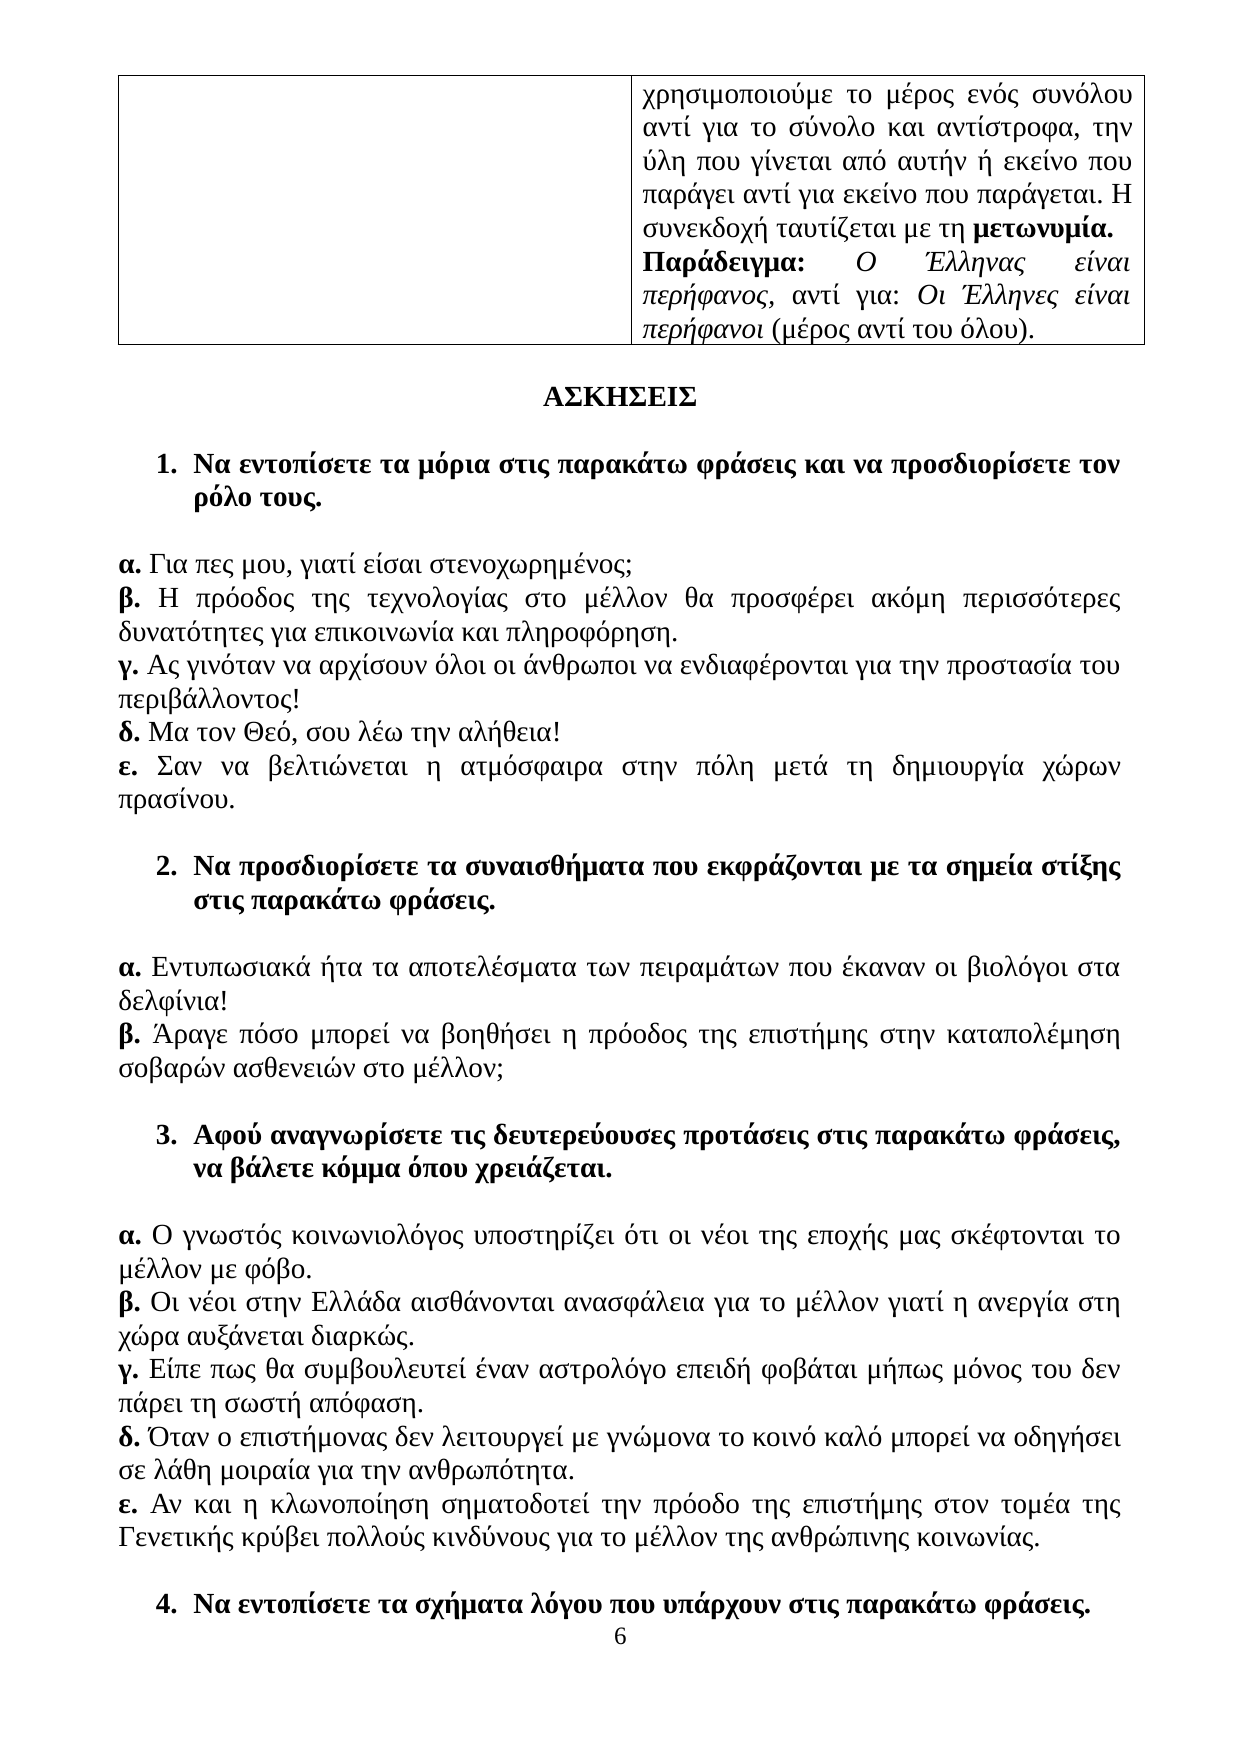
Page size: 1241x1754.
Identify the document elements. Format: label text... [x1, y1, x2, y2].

text β. Άραγε πόσο μπορεί να βοηθήσει η πρόοδος της επιστήμης στην καταπολέμηση σοβαρών ασθενειών στο μέλλον; [118, 1016, 1122, 1083]
table_cell χρησιμοποιούμε το μέρος ενός συνόλου αντί για το σύνολο και αντίστροφα, την ύλη που γίνεται από αυτήν ή εκείνο που παράγει αντί για εκείνο που παράγεται. Η συνεκδοχή ταυτίζεται με τη μετωνυμία. Παράδειγμα: Ο Έλληνας είναι περήφανος, αντί για: Οι Έλληνες είναι περήφανοι (μέρος αντί του όλου). [632, 76, 1144, 344]
table_cell [119, 76, 631, 344]
text α. Για πες μου, γιατί είσαι στενοχωρημένος; [118, 547, 1122, 580]
text α. Ο γνωστός κοινωνιολόγος υποστηρίζει ότι οι νέοι της εποχής μας σκέφτονται το μέλλον με φόβο. [118, 1217, 1122, 1284]
text ΑΣΚΗΣΕΙΣ [118, 379, 1122, 412]
list Αφού αναγνωρίσετε τις δευτερεύουσες προτάσεις στις παρακάτω φράσεις, να βάλετε κόμμα όπου χρειάζεται. [156, 1117, 1122, 1184]
list Να προσδιορίσετε τα συναισθήματα που εκφράζονται με τα σημεία στίξης στις παρακάτω φράσεις. [156, 848, 1122, 916]
text ε. Σαν να βελτιώνεται η ατμόσφαιρα στην πόλη μετά τη δημιουργία χώρων πρασίνου. [118, 748, 1122, 815]
text δ. Μα τον Θεό, σου λέω την αλήθεια! [118, 714, 1122, 748]
text β. Η πρόοδος της τεχνολογίας στο μέλλον θα προσφέρει ακόμη περισσότερες δυνατότητες για επικοινωνία και πληροφόρηση. [118, 580, 1122, 647]
text β. Οι νέοι στην Ελλάδα αισθάνονται ανασφάλεια για το μέλλον γιατί η ανεργία στη χώρα αυξάνεται διαρκώς. [118, 1284, 1122, 1352]
list Να εντοπίσετε τα σχήματα λόγου που υπάρχουν στις παρακάτω φράσεις. [156, 1586, 1122, 1620]
text α. Εντυπωσιακά ήτα τα αποτελέσματα των πειραμάτων που έκαναν οι βιολόγοι στα δελφίνια! [118, 949, 1122, 1016]
list Να εντοπίσετε τα μόρια στις παρακάτω φράσεις και να προσδιορίσετε τον ρόλο τους. [156, 446, 1122, 513]
text ε. Αν και η κλωνοποίηση σηματοδοτεί την πρόοδο της επιστήμης στον τομέα της Γενετικής κρύβει πολλούς κινδύνους για το μέλλον της ανθρώπινης κοινωνίας. [118, 1486, 1122, 1553]
text δ. Όταν ο επιστήμονας δεν λειτουργεί με γνώμονα το κοινό καλό μπορεί να οδηγήσει σε λάθη μοιραία για την ανθρωπότητα. [118, 1419, 1122, 1486]
text γ. Ας γινόταν να αρχίσουν όλοι οι άνθρωποι να ενδιαφέρονται για την προστασία του περιβάλλοντος! [118, 647, 1122, 714]
text γ. Είπε πως θα συμβουλευτεί έναν αστρολόγο επειδή φοβάται μήπως μόνος του δεν πάρει τη σωστή απόφαση. [118, 1352, 1122, 1419]
